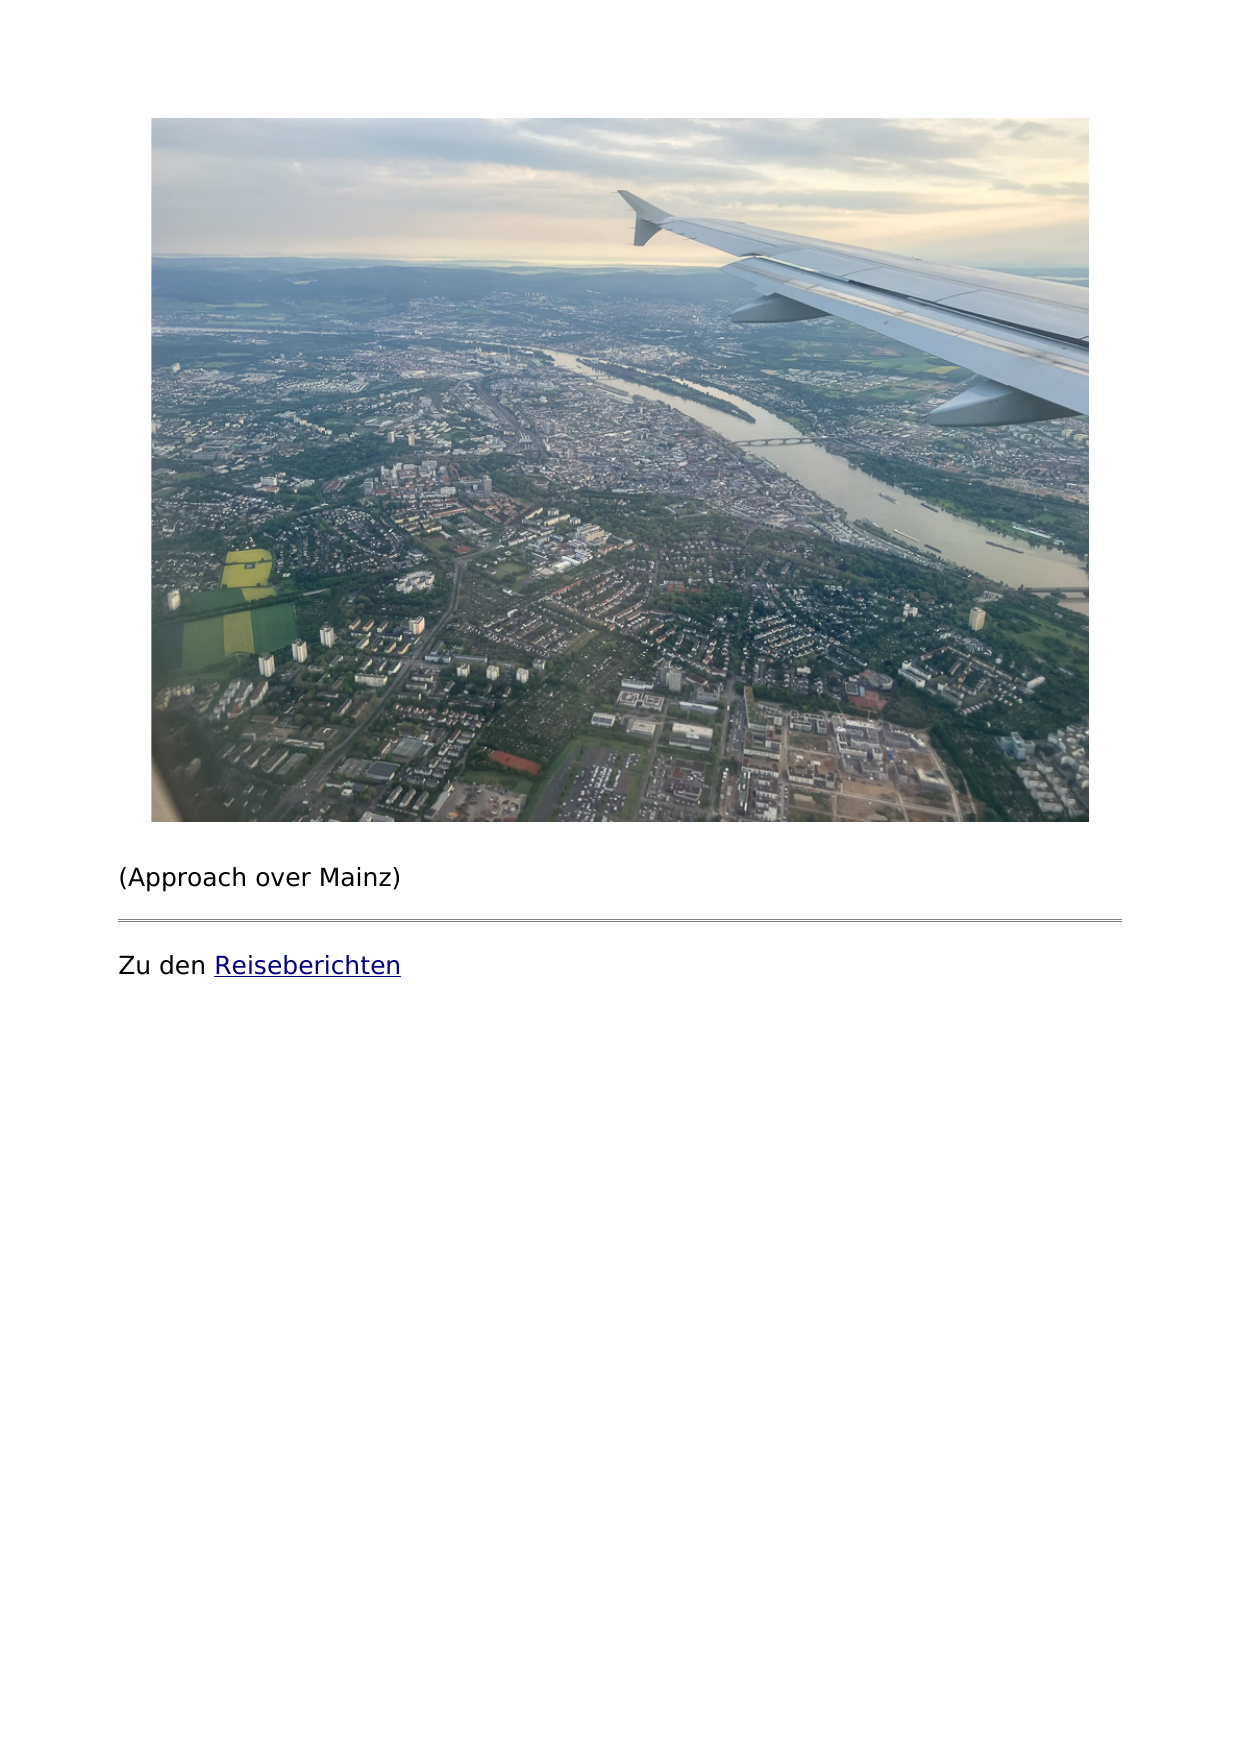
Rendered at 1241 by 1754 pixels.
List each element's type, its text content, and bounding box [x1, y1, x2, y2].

text Zu den Reiseberichten [118, 951, 1122, 980]
text (Approach over Mainz) [118, 863, 1122, 892]
picture [151, 118, 1089, 822]
